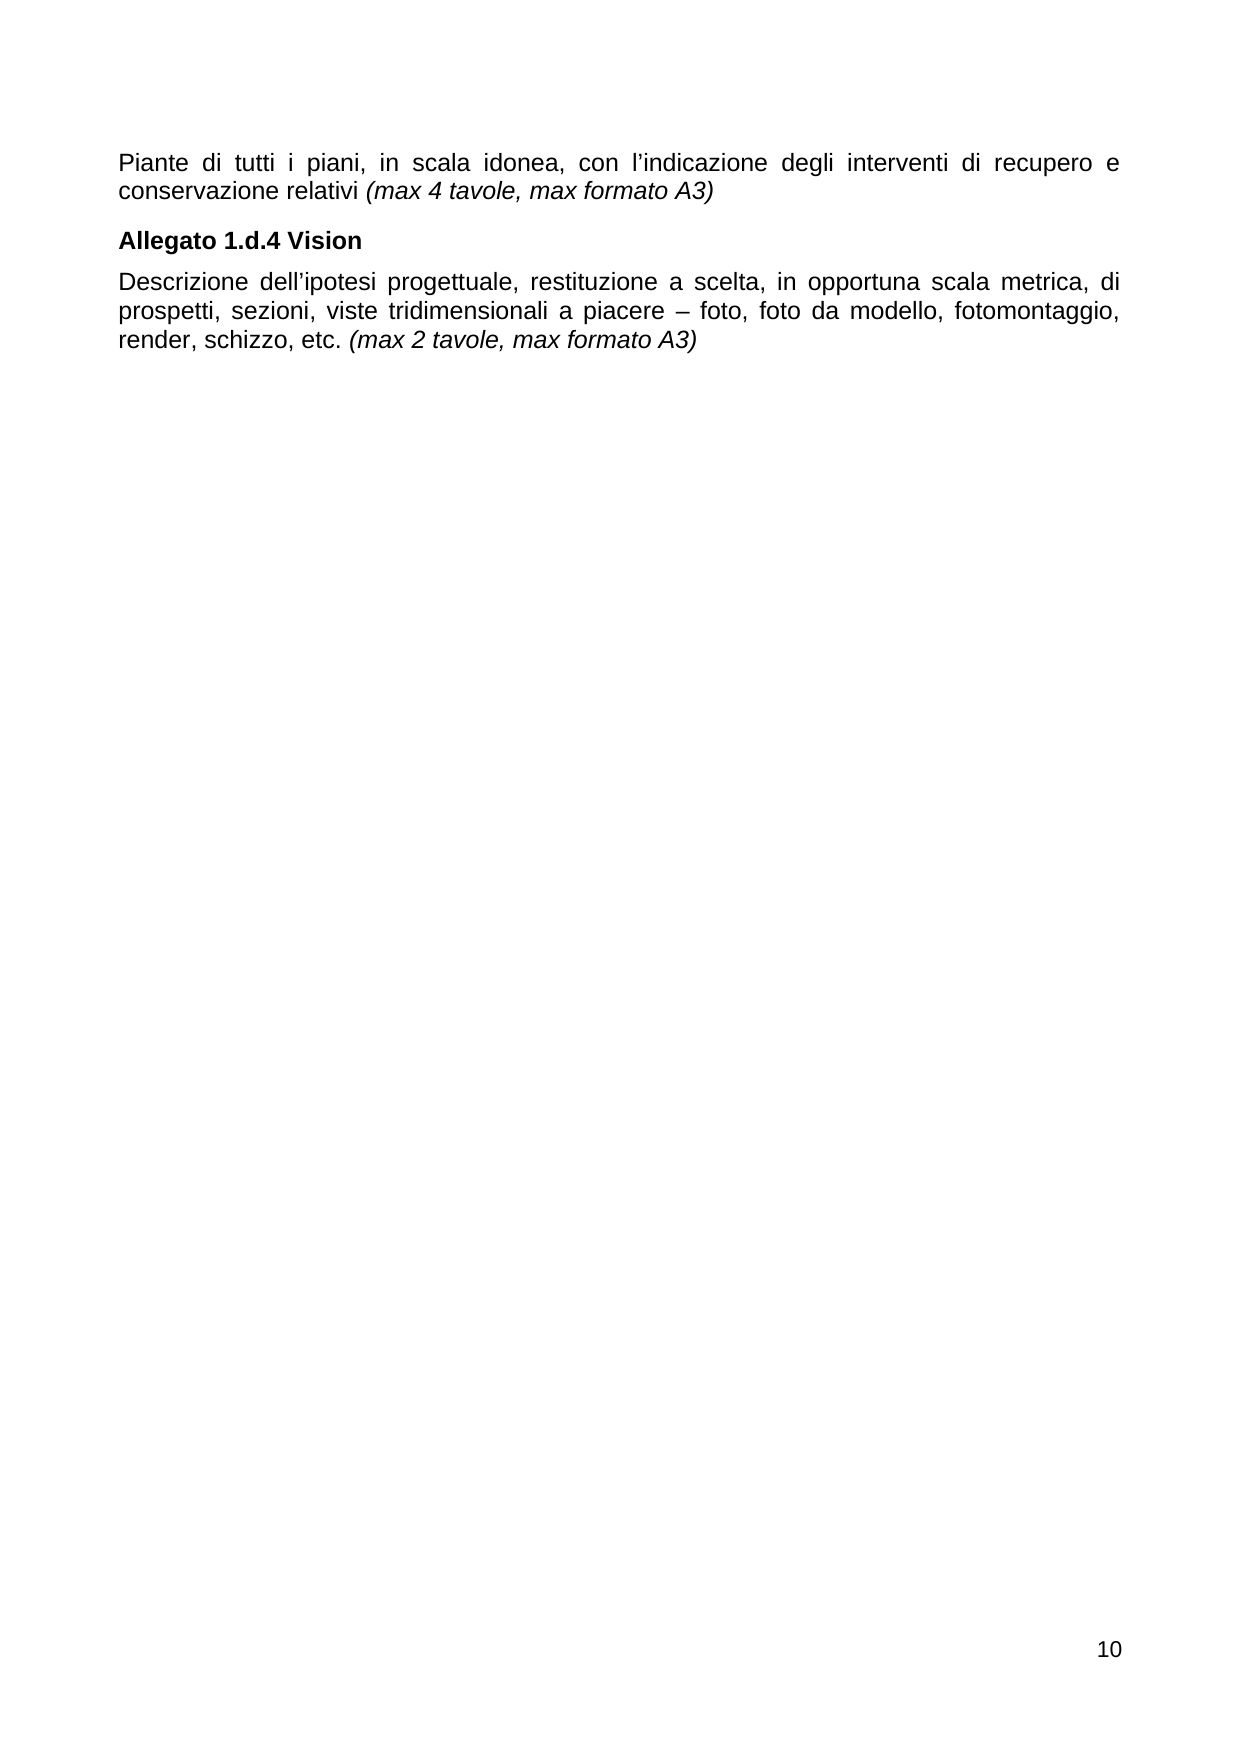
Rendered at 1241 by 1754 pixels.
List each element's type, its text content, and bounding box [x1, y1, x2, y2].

text Descrizione dell’ipotesi progettuale, restituzione a scelta, in opportuna scala metrica, di prospetti, sezioni, viste tridimensionali a piacere – foto, foto da modello, fotomontaggio, render, schizzo, etc. (max 2 tavole, max formato A3) [118, 267, 1122, 353]
text Allegato 1.d.4 Vision [118, 226, 1122, 255]
text Piante di tutti i piani, in scala idonea, con l’indicazione degli interventi di recupero e conservazione relativi (max 4 tavole, max formato A3) [118, 148, 1122, 205]
